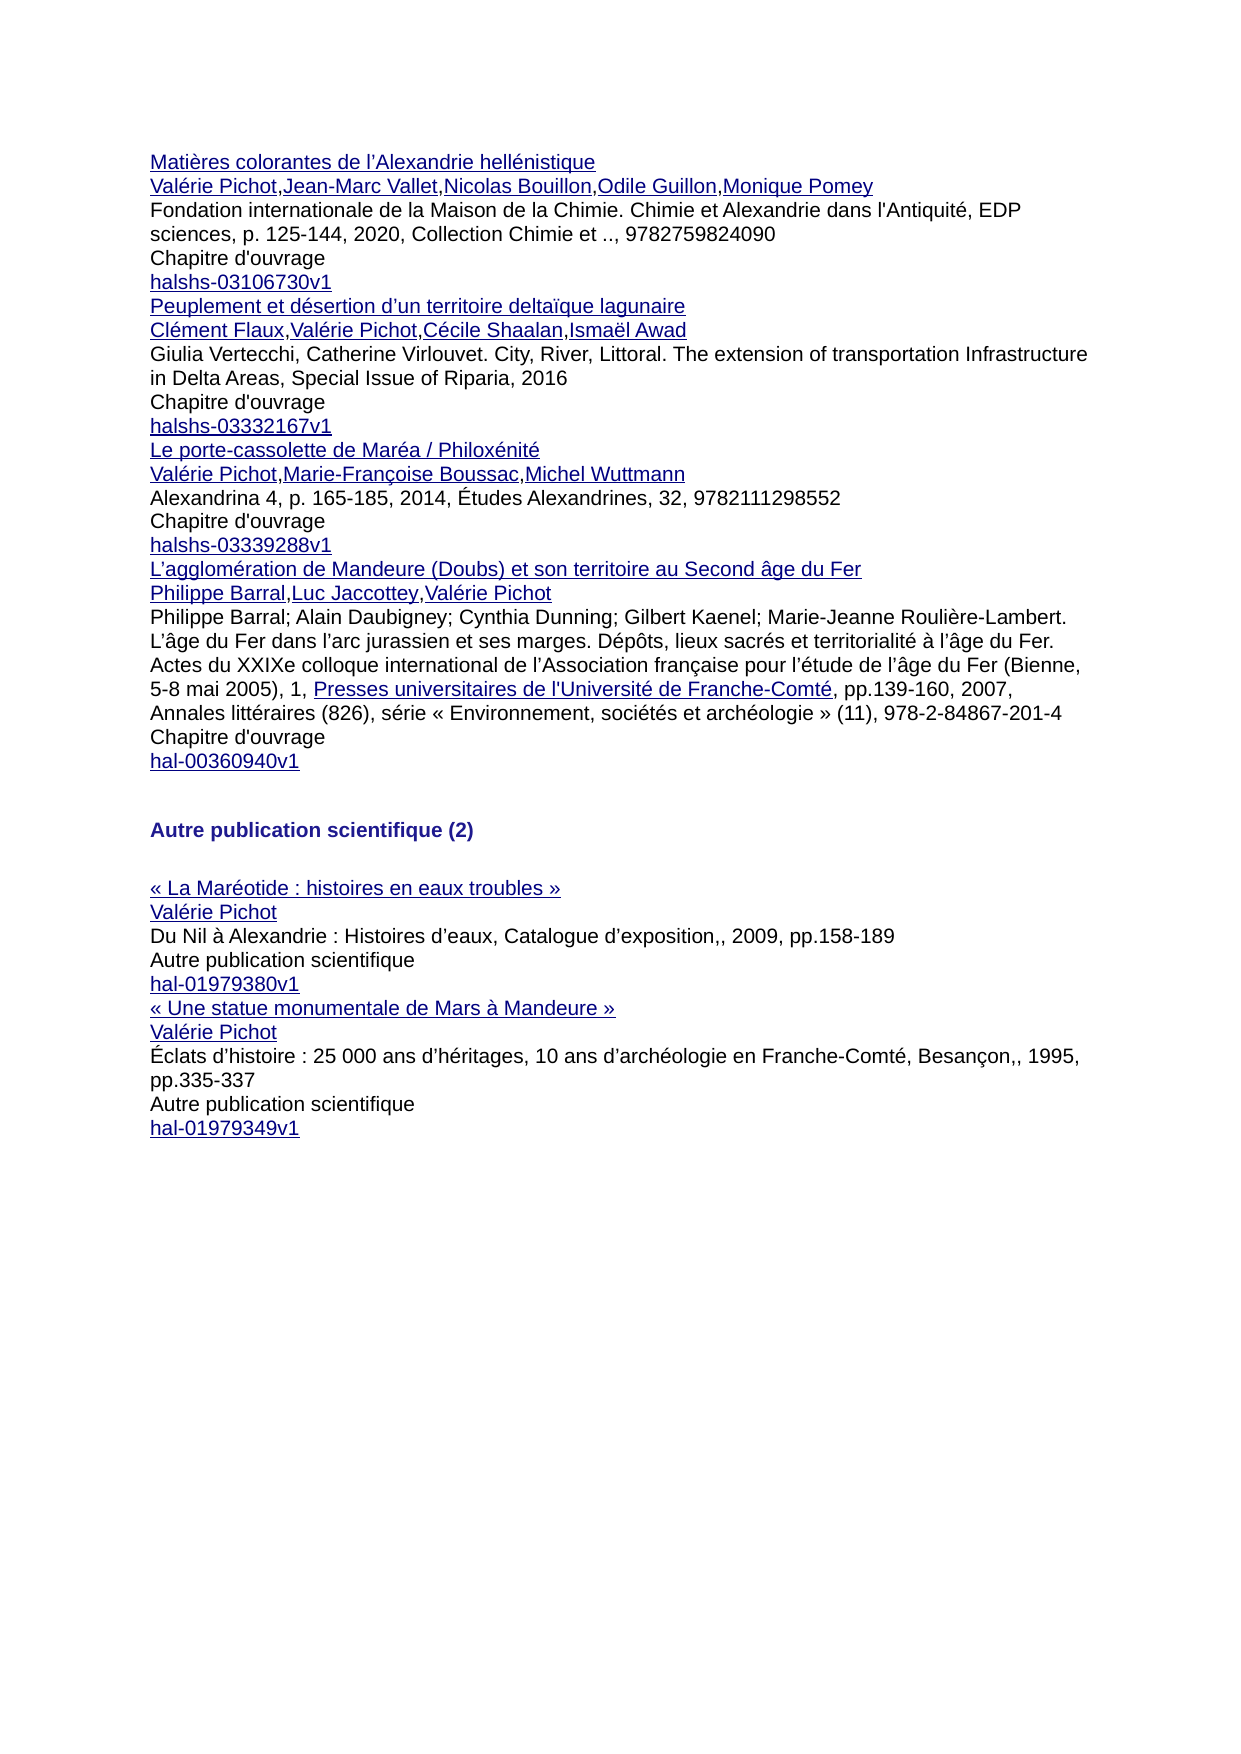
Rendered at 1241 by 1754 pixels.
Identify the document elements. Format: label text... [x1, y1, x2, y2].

table_cell Le porte-cassolette de Maréa / Philoxénité Valérie Pichot,Marie-Françoise Boussac,Michel Wuttmann Alexandrina 4, p. 165-185, 2014, Études Alexandrines, 32, 9782111298552 Chapitre d'ouvrage halshs-03339288v1 [150, 438, 1090, 557]
table_cell L’agglomération de Mandeure (Doubs) et son territoire au Second âge du Fer Philippe Barral,Luc Jaccottey,Valérie Pichot Philippe Barral; Alain Daubigney; Cynthia Dunning; Gilbert Kaenel; Marie-Jeanne Roulière-Lambert. L’âge du Fer dans l’arc jurassien et ses marges. Dépôts, lieux sacrés et territorialité à l’âge du Fer. Actes du XXIXe colloque international de l’Association française pour l’étude de l’âge du Fer (Bienne, 5-8 mai 2005), 1, Presses universitaires de l'Université de Franche-Comté, pp.139-160, 2007, Annales littéraires (826), série « Environnement, sociétés et archéologie » (11), 978-2-84867-201-4 Chapitre d'ouvrage hal-00360940v1 [150, 557, 1090, 773]
table_cell Peuplement et désertion d’un territoire deltaïque lagunaire Clément Flaux,Valérie Pichot,Cécile Shaalan,Ismaël Awad Giulia Vertecchi, Catherine Virlouvet. City, River, Littoral. The extension of transportation Infrastructure in Delta Areas, Special Issue of Riparia, 2016 Chapitre d'ouvrage halshs-03332167v1 [150, 294, 1090, 437]
table_header « La Maréotide : histoires en eaux troubles » Valérie Pichot Du Nil à Alexandrie : Histoires d’eaux, Catalogue d’exposition,, 2009, pp.158-189 Autre publication scientifique hal-01979380v1 [150, 876, 1090, 996]
subtitle Autre publication scientifique (2) [150, 818, 1090, 842]
table_cell « Une statue monumentale de Mars à Mandeure » Valérie Pichot Éclats d’histoire : 25 000 ans d’héritages, 10 ans d’archéologie en Franche-Comté, Besançon,, 1995, pp.335-337 Autre publication scientifique hal-01979349v1 [150, 996, 1090, 1139]
table_cell Matières colorantes de l’Alexandrie hellénistique Valérie Pichot,Jean-Marc Vallet,Nicolas Bouillon,Odile Guillon,Monique Pomey Fondation internationale de la Maison de la Chimie. Chimie et Alexandrie dans l'Antiquité, EDP sciences, p. 125-144, 2020, Collection Chimie et .., 9782759824090 Chapitre d'ouvrage halshs-03106730v1 [150, 150, 1090, 294]
